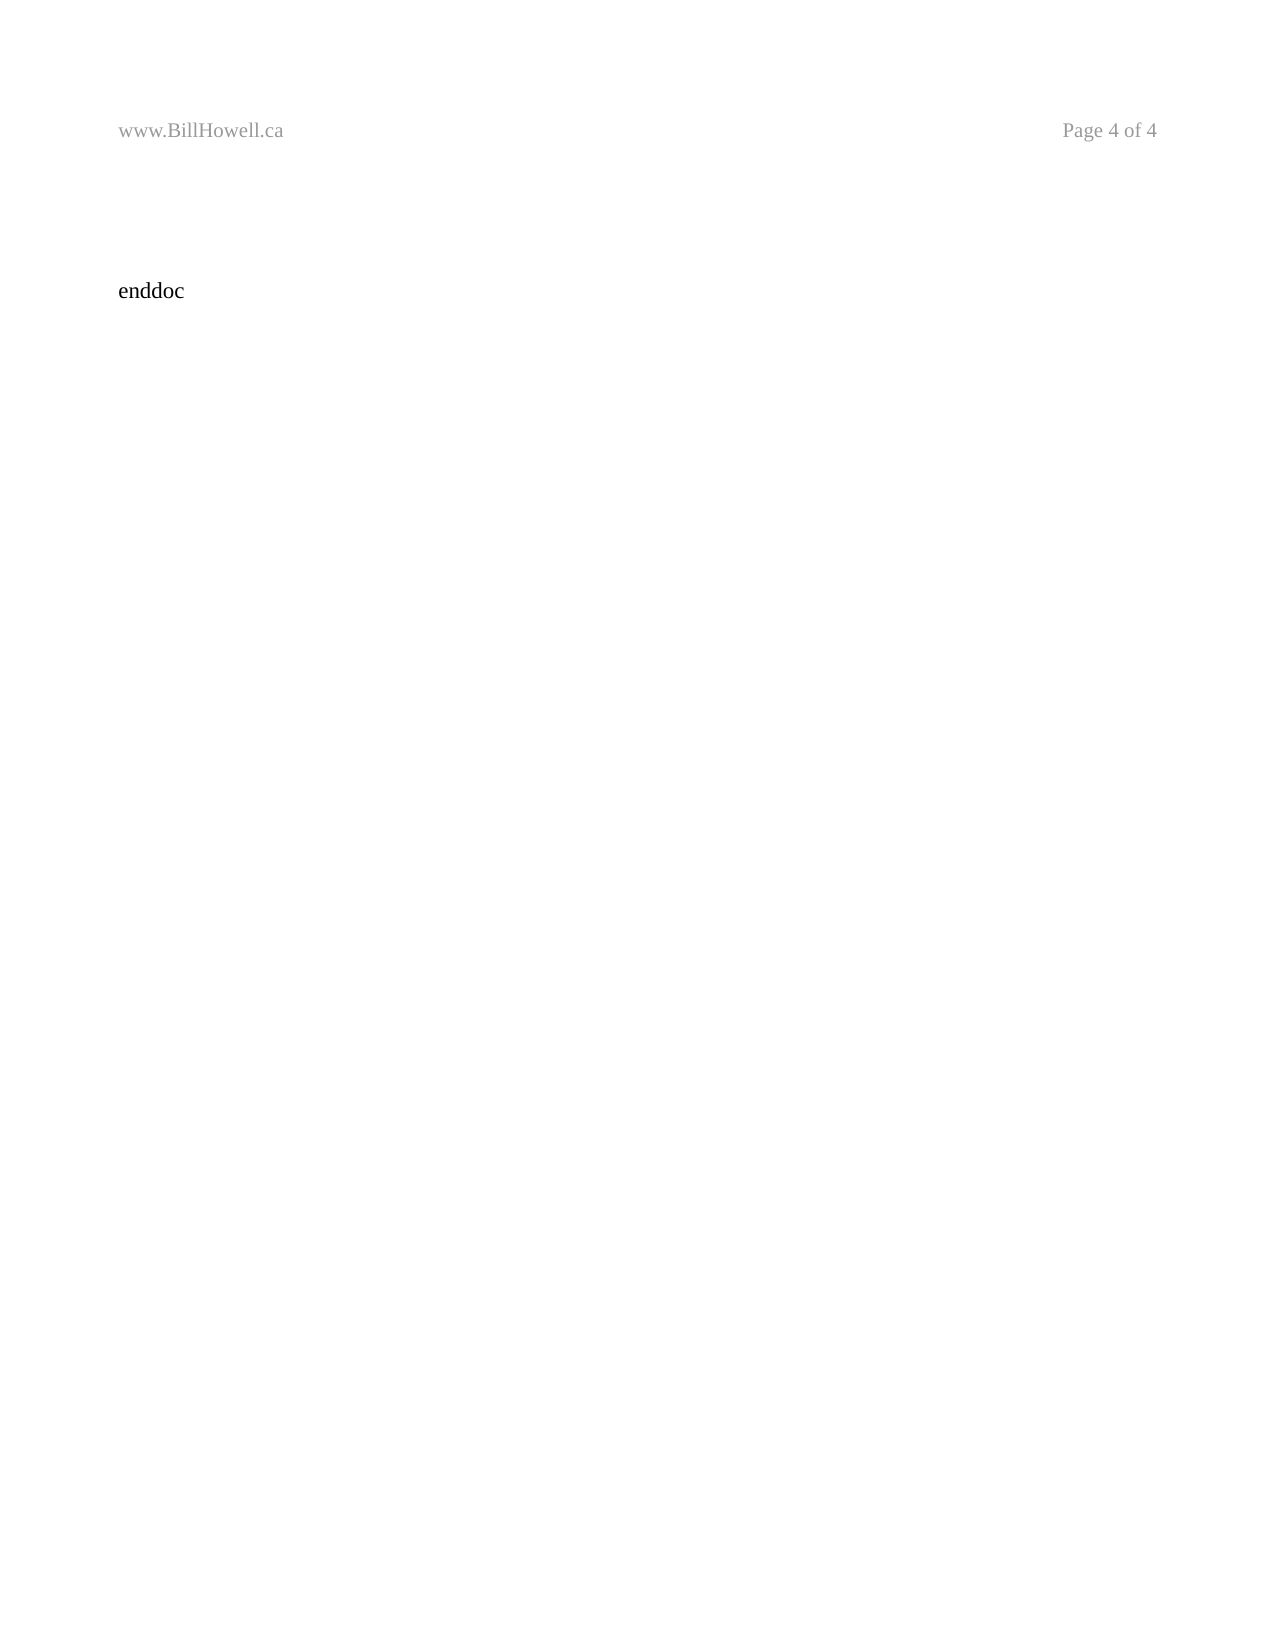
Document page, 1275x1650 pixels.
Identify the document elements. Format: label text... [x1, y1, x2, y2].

text enddoc [118, 277, 1157, 303]
